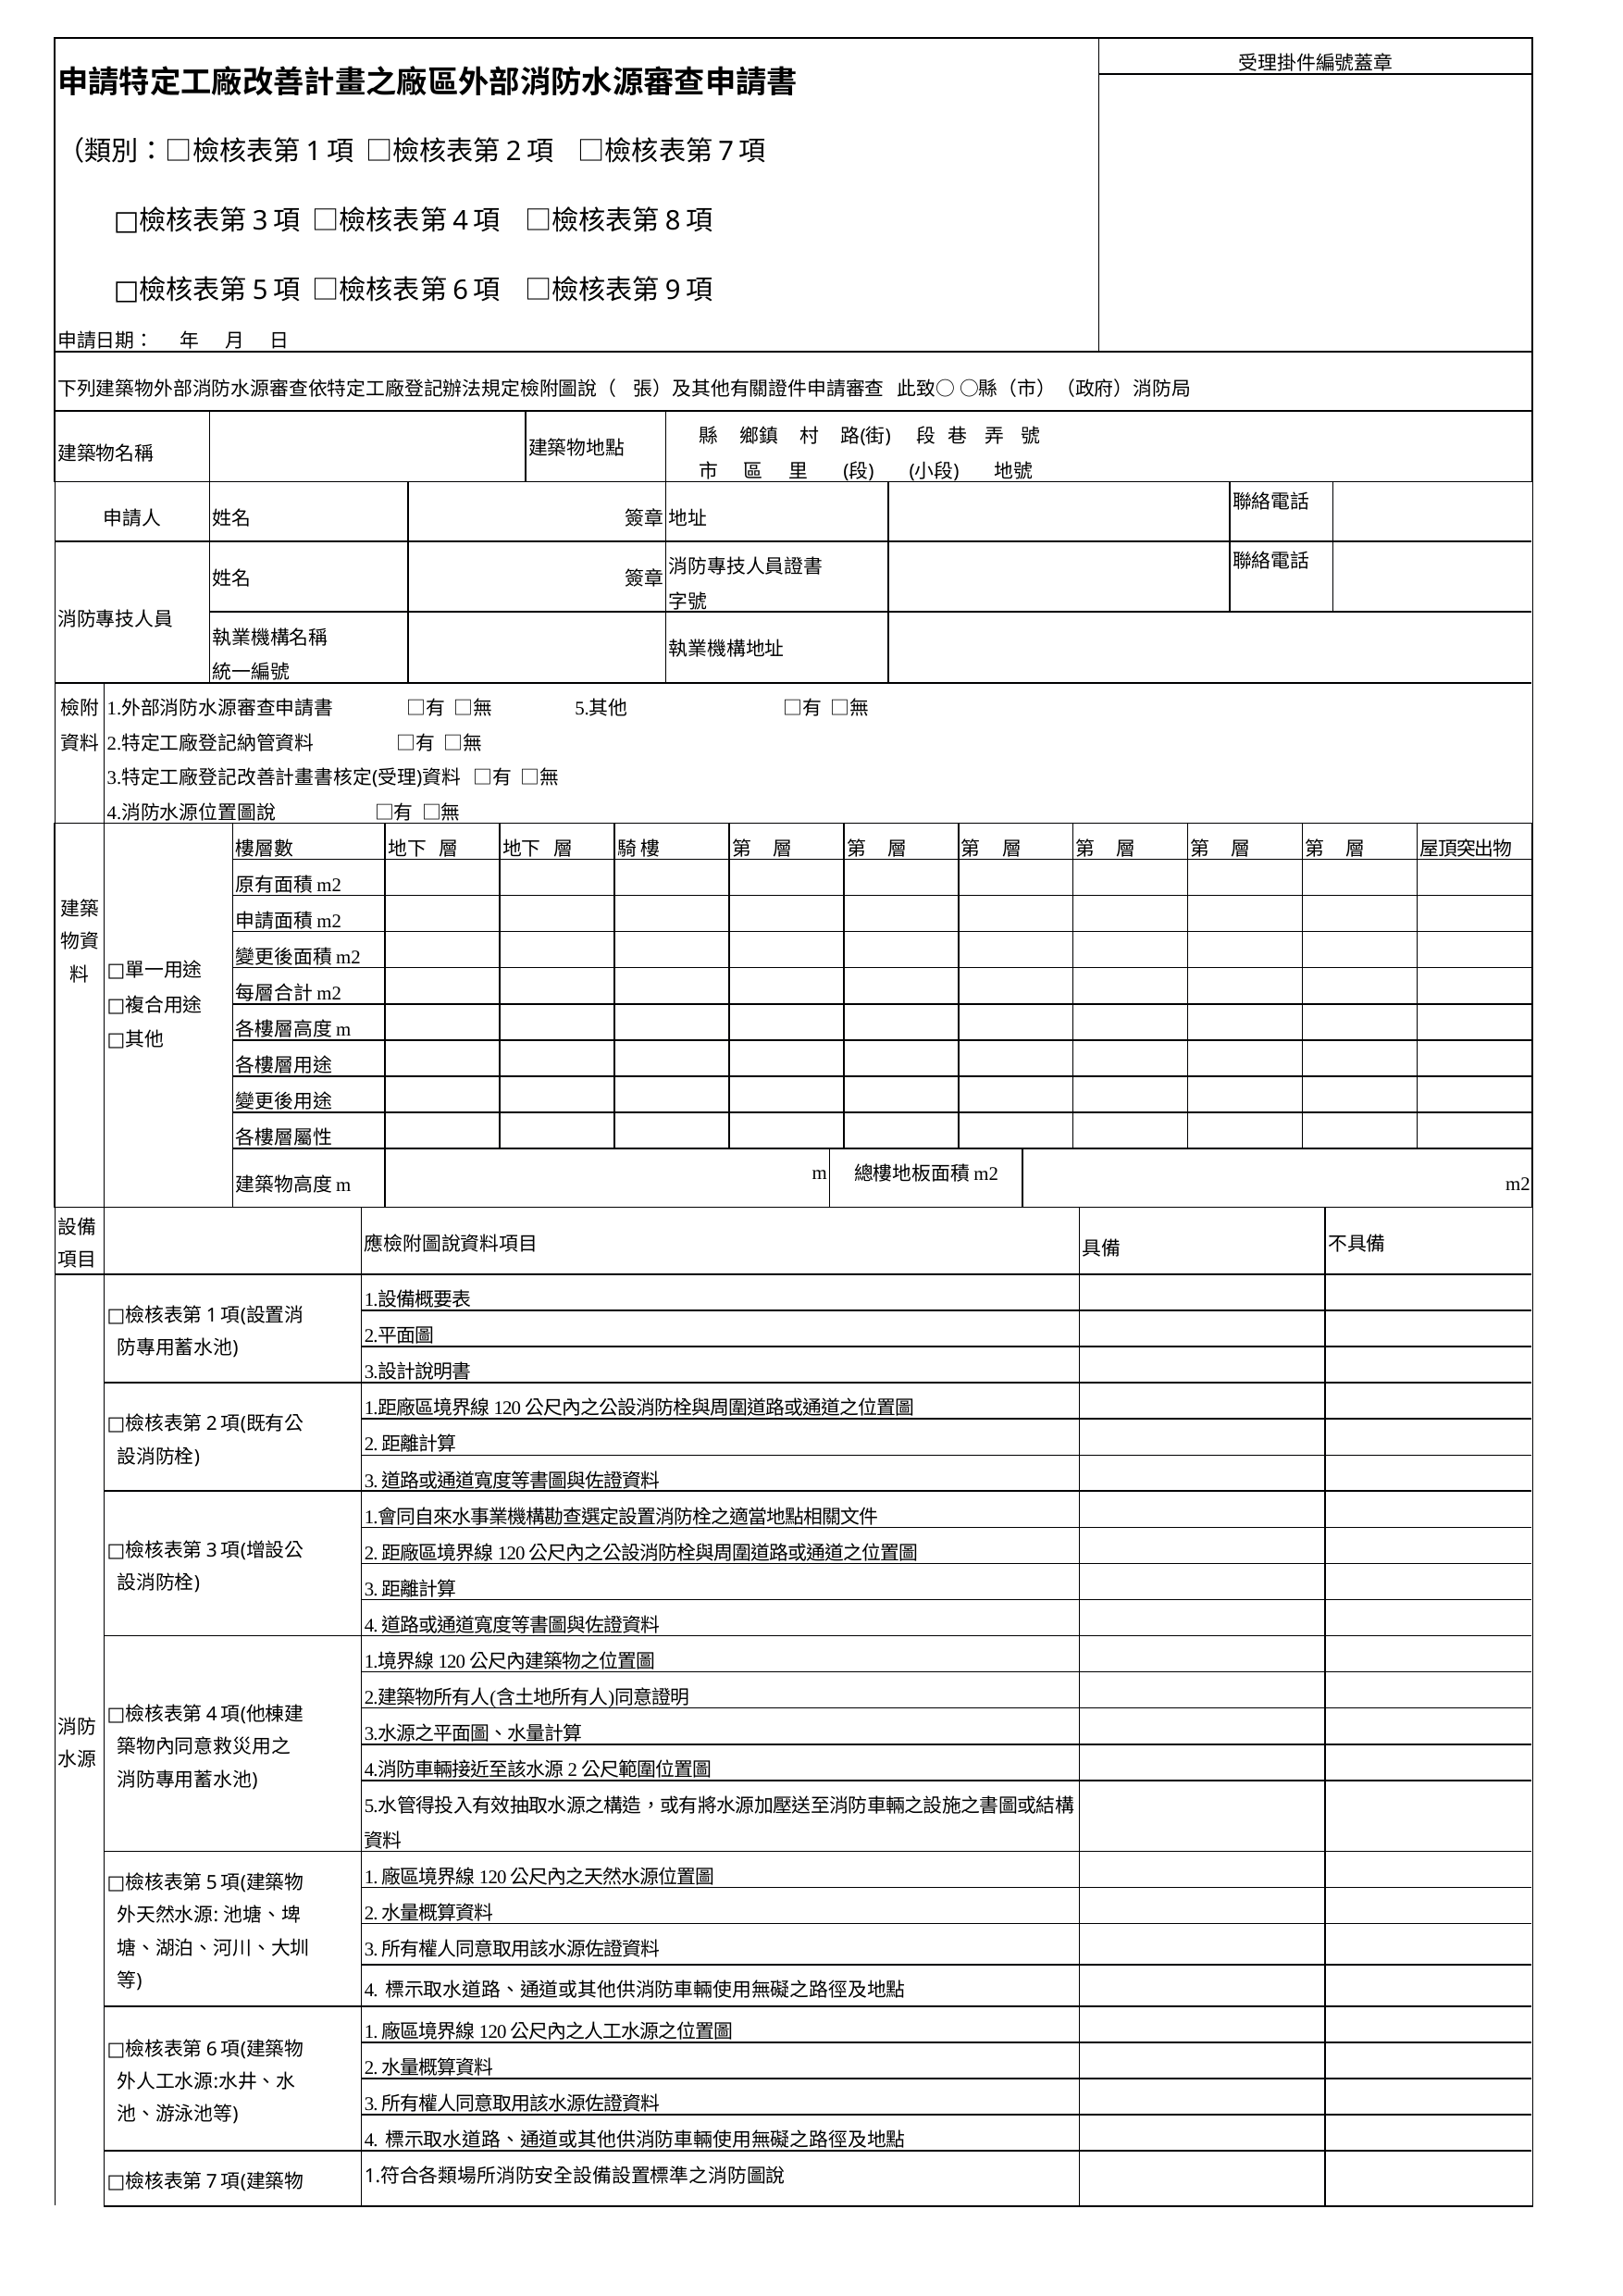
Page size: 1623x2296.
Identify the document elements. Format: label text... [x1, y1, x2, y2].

table_cell 騎 樓 [615, 824, 728, 859]
table_cell [1073, 860, 1187, 895]
table_cell [615, 1041, 728, 1075]
table_cell [1418, 896, 1531, 931]
table_cell [1326, 1671, 1532, 1707]
table_cell 地下 層 [501, 824, 613, 859]
table_cell 2. 距廠區境界線120公尺內之公設消防栓與周圍道路或通道之位置圖 [362, 1528, 1079, 1562]
table_cell [386, 1113, 499, 1148]
table_cell [1418, 1113, 1531, 1148]
table_cell [1326, 1923, 1532, 1964]
table_cell □檢核表第3項(增設公 設消防栓) [105, 1492, 361, 1635]
table_cell 建築物資料 [56, 824, 104, 1207]
table_cell □檢核表第5項(建築物 外天然水源: 池塘、埤 塘、湖泊、河川、大圳 等) [105, 1852, 361, 2005]
table_cell [1326, 1418, 1532, 1454]
table_cell 各樓層屬性 [233, 1113, 384, 1148]
table_cell 地址 [666, 482, 887, 540]
table_cell [501, 860, 613, 895]
table_cell [1080, 1528, 1324, 1562]
table_cell [1326, 1780, 1532, 1850]
table_cell [386, 932, 499, 967]
table_cell [960, 860, 1072, 895]
table_cell [1073, 1005, 1187, 1039]
table_cell [615, 932, 728, 967]
table_cell □單一用途 □複合用途 □其他 [105, 824, 232, 1207]
table_cell [889, 542, 1229, 611]
table_cell 3. 所有權人同意取用該水源佐證資料 [362, 2079, 1079, 2114]
table_cell 1.距廠區境界線120公尺內之公設消防栓與周圍道路或通道之位置圖 [362, 1384, 1079, 1418]
table_cell [1326, 2042, 1532, 2078]
table_cell [1080, 1311, 1324, 1346]
table_header 受理掛件編號蓋章 [1099, 39, 1531, 73]
table_cell [1080, 2079, 1324, 2114]
table_cell [1333, 482, 1532, 540]
table_cell 消防水源 [56, 1275, 104, 2205]
table_cell 3. 距離計算 [362, 1564, 1079, 1599]
table_cell [615, 896, 728, 931]
table_cell [1080, 2116, 1324, 2150]
table_cell [845, 1113, 958, 1148]
table_cell 2. 水量概算資料 [362, 1888, 1079, 1923]
table_cell [615, 1005, 728, 1039]
table_cell 變更後面積m2 [233, 932, 384, 967]
table_cell [1073, 1077, 1187, 1111]
table_cell 執業機構名稱 統一編號 [210, 613, 407, 682]
table_cell 具備 [1080, 1208, 1324, 1273]
table_cell [1326, 1744, 1532, 1780]
table_cell [960, 1077, 1072, 1111]
table_cell [1099, 75, 1531, 351]
table_cell [845, 1041, 958, 1075]
table_cell [889, 611, 1532, 682]
table_cell 下列建築物外部消防水源審查依特定工廠登記辦法規定檢附圖說（ 張）及其他有關證件申請審查 此致○ ○縣（市）（政府）消防局 [56, 353, 1531, 410]
table_cell 簽章 [409, 482, 665, 540]
table_cell [1080, 1384, 1324, 1418]
table_cell [1080, 2007, 1324, 2042]
table_cell [1080, 1672, 1324, 1707]
table_cell 檢附資料 [56, 684, 104, 822]
table_cell [386, 1077, 499, 1111]
table_cell [1080, 1888, 1324, 1923]
table_cell 3.設計說明書 [362, 1347, 1079, 1382]
table_cell [1418, 1041, 1531, 1075]
table_cell [1326, 1382, 1532, 1418]
table_cell 4. 標示取水道路、通道或其他供消防車輛使用無礙之路徑及地點 [362, 1966, 1079, 2005]
table_cell [409, 613, 665, 682]
table_cell 4. 標示取水道路、通道或其他供消防車輛使用無礙之路徑及地點 [362, 2116, 1079, 2150]
table_cell [1326, 1490, 1532, 1526]
table_cell 4.消防車輛接近至該水源2公尺範圍位置圖 [362, 1745, 1079, 1780]
table_cell [845, 1077, 958, 1111]
table_cell [501, 968, 613, 1003]
table_cell 第 層 [845, 824, 958, 859]
table_cell [889, 482, 1229, 540]
table_cell [501, 1077, 613, 1111]
table_cell 1.設備概要表 [362, 1275, 1079, 1309]
table_cell 申請人 [56, 482, 209, 540]
table_cell [1326, 1527, 1532, 1562]
table_cell 2. 水量概算資料 [362, 2043, 1079, 2078]
table_cell [730, 1041, 843, 1075]
table_cell [386, 860, 499, 895]
table_cell [730, 932, 843, 967]
table_cell [1326, 2005, 1532, 2042]
table_cell [1333, 540, 1532, 611]
table_cell [730, 1113, 843, 1148]
table_cell 1. 廠區境界線120公尺內之人工水源之位置圖 [362, 2007, 1079, 2042]
table_cell [1080, 1852, 1324, 1886]
table_cell 地下 層 [386, 824, 499, 859]
table_cell [386, 896, 499, 931]
table_cell 設備項目 [56, 1208, 104, 1273]
table_cell [845, 896, 958, 931]
table_cell [960, 968, 1072, 1003]
table_cell □檢核表第2項(既有公 設消防栓) [105, 1384, 361, 1490]
table_cell 建築物名稱 [56, 412, 209, 481]
table_cell [1326, 2078, 1532, 2114]
table_cell [1303, 896, 1417, 931]
table_cell [1418, 932, 1531, 967]
table_cell [1326, 1346, 1532, 1382]
table_cell 執業機構地址 [666, 613, 887, 682]
table_cell [1303, 1113, 1417, 1148]
table_cell 4. 道路或通道寬度等書圖與佐證資料 [362, 1600, 1079, 1635]
table_cell 2.平面圖 [362, 1311, 1079, 1346]
table_cell [1080, 1600, 1324, 1635]
table_cell [845, 860, 958, 895]
table_cell [845, 932, 958, 967]
table_cell [730, 860, 843, 895]
table_cell [1073, 968, 1187, 1003]
table_cell [501, 896, 613, 931]
table_cell [1326, 1635, 1532, 1671]
table_cell 消防專技人員證書 字號 [666, 542, 887, 611]
table_cell □檢核表第6項(建築物 外人工水源:水井、水 池、游泳池等) [105, 2007, 361, 2150]
table_cell 各樓層高度m [233, 1005, 384, 1039]
table_cell 1.符合各類場所消防安全設備設置標準之消防圖說 [362, 2152, 1079, 2205]
table_cell 3. 所有權人同意取用該水源佐證資料 [362, 1924, 1079, 1964]
table_cell 申請面積m2 [233, 896, 384, 931]
table_cell 姓名 [210, 542, 407, 611]
table_cell 1.外部消防水源審查申請書 □有 □無 5.其他 □有 □無 2.特定工廠登記納管資料 □有 □無 3.特定工廠登記改善計畫書核定(受理)資料 □有 □無 4.消防水源位置圖說 □有 □無 [105, 682, 1532, 822]
table_cell [1326, 1454, 1532, 1490]
table_cell [960, 1113, 1072, 1148]
table_cell [845, 1005, 958, 1039]
table_cell [1080, 1781, 1324, 1850]
table_cell 1. 廠區境界線120公尺內之天然水源位置圖 [362, 1852, 1079, 1886]
table_cell [730, 1077, 843, 1111]
table_cell 第 層 [1303, 824, 1417, 859]
table_cell m [386, 1149, 829, 1207]
table_cell [1326, 2114, 1532, 2150]
table_cell [1080, 1420, 1324, 1454]
table_cell 1.會同自來水事業機構勘查選定設置消防栓之適當地點相關文件 [362, 1492, 1079, 1526]
table_cell [1326, 2150, 1532, 2205]
table_cell [1080, 1924, 1324, 1964]
table_cell [1188, 968, 1302, 1003]
table_cell 5.水管得投入有效抽取水源之構造，或有將水源加壓送至消防車輛之設施之書圖或結構資料 [362, 1781, 1079, 1850]
table_cell 建築物地點 [527, 412, 665, 481]
table_cell [1188, 1077, 1302, 1111]
table_cell 總樓地板面積m2 [830, 1149, 1022, 1207]
table_cell [730, 968, 843, 1003]
table_cell [615, 1077, 728, 1111]
table_cell 簽章 [409, 542, 665, 611]
table_cell [1188, 1041, 1302, 1075]
table_cell 變更後用途 [233, 1077, 384, 1111]
table_cell [960, 1005, 1072, 1039]
table_cell [1188, 896, 1302, 931]
table_cell [1080, 1275, 1324, 1309]
table_cell [960, 896, 1072, 931]
table_cell 3. 道路或通道寬度等書圖與佐證資料 [362, 1456, 1079, 1490]
table_cell [1073, 1113, 1187, 1148]
table_cell 每層合計m2 [233, 968, 384, 1003]
table_cell [1080, 1708, 1324, 1744]
table_cell 縣 鄉鎮 村 路(街) 段 巷 弄 號 市 區 里 (段) (小段) 地號 [666, 412, 1531, 481]
table_cell [386, 1005, 499, 1039]
table_cell [1326, 1599, 1532, 1635]
table_cell [1080, 1492, 1324, 1526]
table_cell [501, 1113, 613, 1148]
table_cell 3.水源之平面圖、水量計算 [362, 1708, 1079, 1744]
table_cell [845, 968, 958, 1003]
table_cell [501, 1041, 613, 1075]
table_cell [615, 860, 728, 895]
table_cell 2.建築物所有人(含土地所有人)同意證明 [362, 1672, 1079, 1707]
table_cell □檢核表第1項(設置消 防專用蓄水池) [105, 1275, 361, 1382]
table_cell [1188, 1113, 1302, 1148]
table_cell [1303, 1077, 1417, 1111]
table_cell [1326, 1851, 1532, 1886]
table_cell [1418, 1077, 1531, 1111]
table_cell [386, 1041, 499, 1075]
table_cell 第 層 [1073, 824, 1187, 859]
table_cell [1073, 896, 1187, 931]
table_cell [1080, 1636, 1324, 1671]
table_cell 2. 距離計算 [362, 1420, 1079, 1454]
table_cell [730, 896, 843, 931]
table_cell 聯絡電話 [1231, 482, 1332, 540]
table_cell [1326, 1707, 1532, 1744]
table_cell 屋頂突出物 [1418, 824, 1531, 859]
table_cell [1073, 932, 1187, 967]
table_cell [1326, 1309, 1532, 1346]
table_cell 第 層 [960, 824, 1072, 859]
table_cell [1080, 2043, 1324, 2078]
table_cell [1073, 1041, 1187, 1075]
table_cell 不具備 [1326, 1208, 1532, 1273]
table_cell □檢核表第4項(他棟建 築物內同意救災用之 消防專用蓄水池) [105, 1636, 361, 1850]
table_cell [1188, 1005, 1302, 1039]
table_cell 應檢附圖說資料項目 [362, 1208, 1079, 1273]
table_cell 姓名 [210, 482, 407, 540]
table_cell [1188, 932, 1302, 967]
table_cell [501, 932, 613, 967]
table_cell [1418, 860, 1531, 895]
table_cell [1080, 1564, 1324, 1599]
table_cell [1080, 1966, 1324, 2005]
table_header 申請特定工廠改善計畫之廠區外部消防水源審查申請書 （類別：□檢核表第1項 □檢核表第2項 □檢核表第7項 □檢核表第3項 □檢核表第4項 □檢核表第8項 □檢核表第5項 □檢核表第6項 □檢核表第9項 申請日期： 年 月 日 [56, 39, 1098, 351]
table_cell [1418, 968, 1531, 1003]
table_cell [105, 1208, 361, 1273]
table_cell 聯絡電話 [1231, 542, 1332, 611]
table_cell [1080, 1745, 1324, 1780]
table_cell 1.境界線120公尺內建築物之位置圖 [362, 1636, 1079, 1671]
table_cell [1303, 860, 1417, 895]
table_cell [386, 968, 499, 1003]
table_cell [1326, 1273, 1532, 1309]
table_cell [501, 1005, 613, 1039]
table_cell 樓層數 [233, 824, 384, 859]
table_cell [1080, 1456, 1324, 1490]
table_cell [960, 1041, 1072, 1075]
table_cell [1326, 1887, 1532, 1923]
table_cell [1080, 1347, 1324, 1382]
table_cell □檢核表第7項(建築物 [105, 2152, 361, 2205]
table_cell [210, 412, 525, 481]
table_cell [1326, 1964, 1532, 2005]
table_cell m2 [1023, 1149, 1531, 1207]
table_cell 原有面積m2 [233, 860, 384, 895]
table_cell 建築物高度m [233, 1149, 384, 1207]
table_cell [1188, 860, 1302, 895]
table_cell [1303, 1005, 1417, 1039]
table_cell 第 層 [1188, 824, 1302, 859]
table_cell [1080, 2152, 1324, 2205]
table_cell [730, 1005, 843, 1039]
table_cell 消防專技人員 [56, 542, 209, 682]
table_cell 各樓層用途 [233, 1041, 384, 1075]
table_cell [1303, 932, 1417, 967]
table_cell 第 層 [730, 824, 843, 859]
table_cell [615, 1113, 728, 1148]
table_cell [960, 932, 1072, 967]
table_cell [1418, 1005, 1531, 1039]
table_cell [1303, 968, 1417, 1003]
table_cell [1303, 1041, 1417, 1075]
table_cell [615, 968, 728, 1003]
table_cell [1326, 1563, 1532, 1599]
